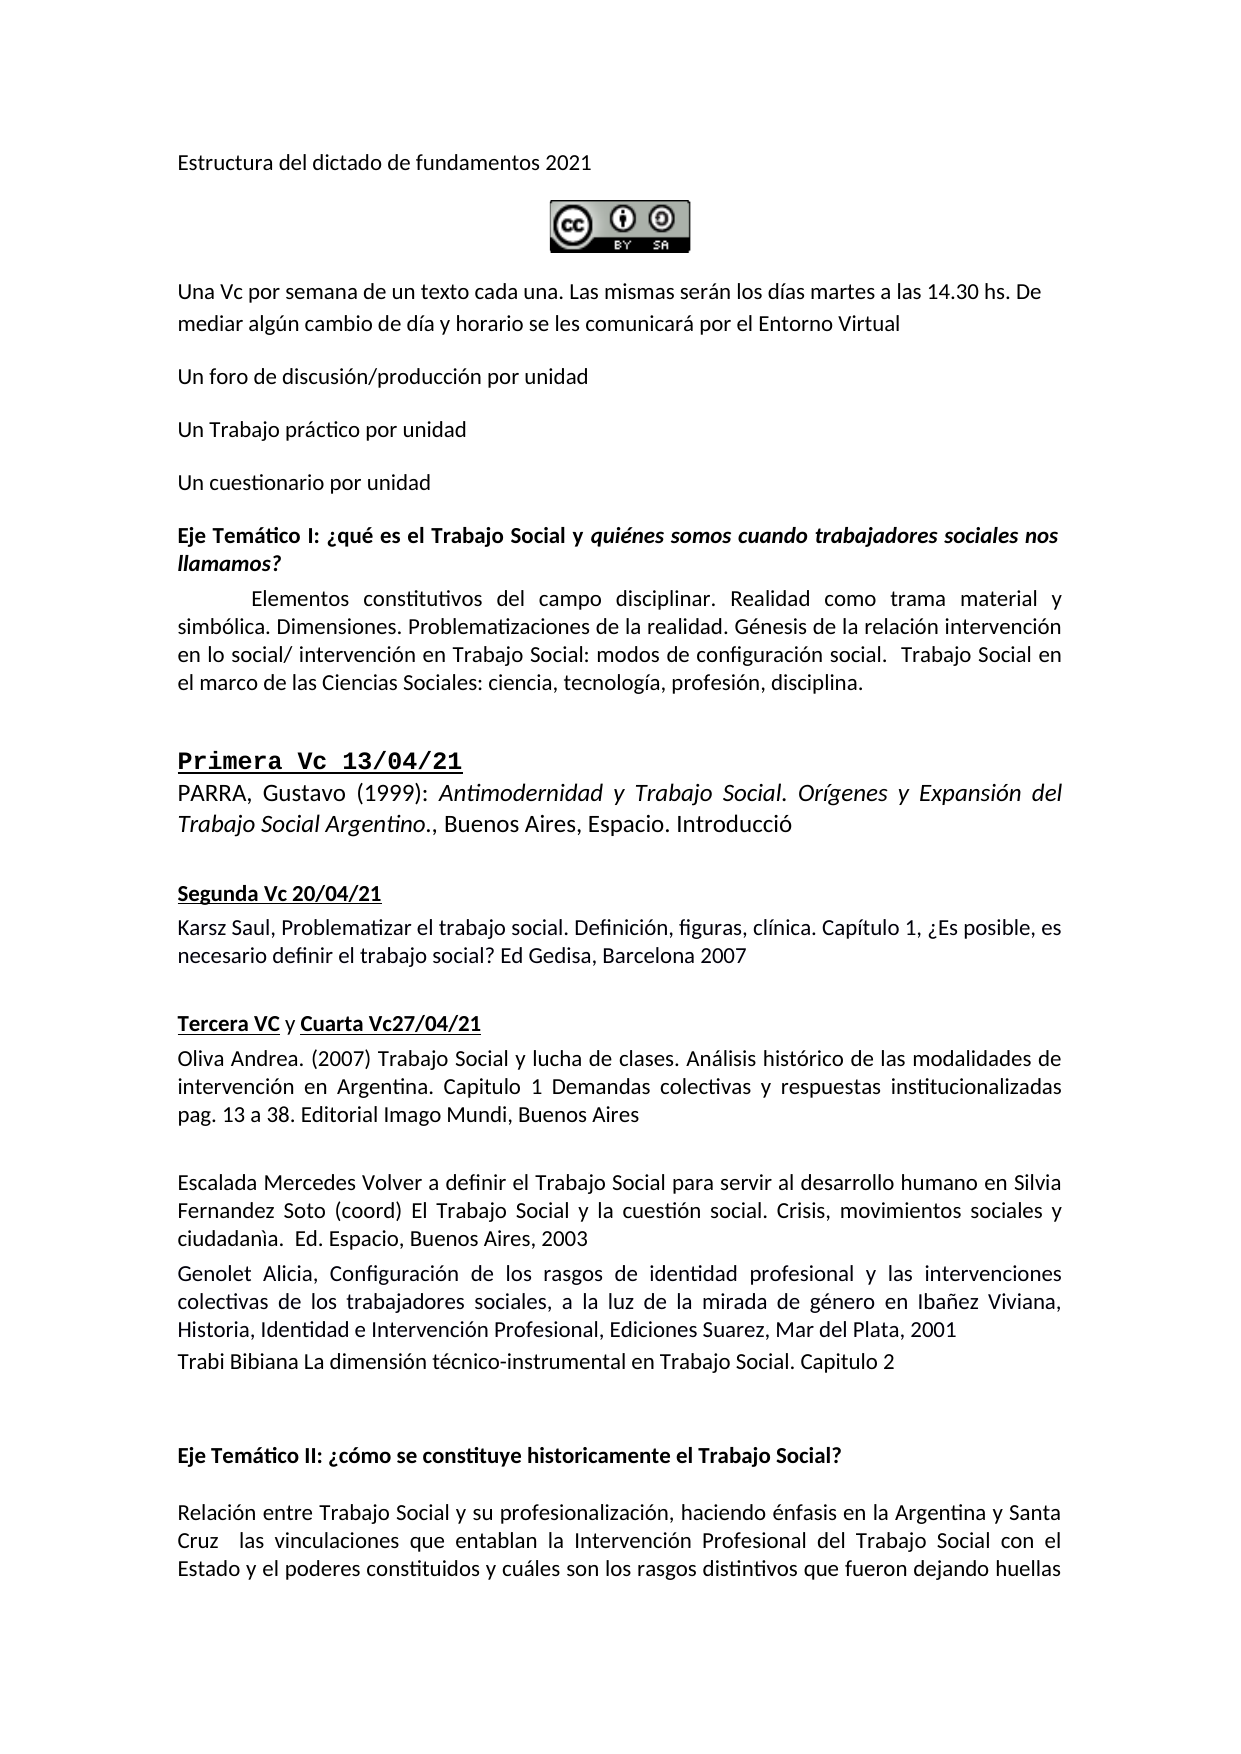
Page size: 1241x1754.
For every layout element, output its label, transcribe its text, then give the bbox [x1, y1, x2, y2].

text PARRA, Gustavo (1999): Antimodernidad y Trabajo Social. Orígenes y Expansión del Trabajo Social Argentino., Buenos Aires, Espacio. Introducció [177, 777, 1063, 838]
text Trabi Bibiana La dimensión técnico-instrumental en Trabajo Social. Capitulo 2 [177, 1349, 1063, 1374]
text Genolet Alicia, Configuración de los rasgos de identidad profesional y las intervenciones colectivas de los trabajadores sociales, a la luz de la mirada de género en Ibañez Viviana, Historia, Identidad e Intervención Profesional, Ediciones Suarez, Mar del Plata, 2001 [177, 1259, 1063, 1343]
text Un foro de discusión/producción por unidad [177, 362, 1063, 390]
text Un Trabajo práctico por unidad [177, 415, 1063, 443]
text Oliva Andrea. (2007) Trabajo Social y lucha de clases. Análisis histórico de las modalidades de intervención en Argentina. Capitulo 1 Demandas colectivas y respuestas institucionalizadas pag. 13 a 38. Editorial Imago Mundi, Buenos Aires [177, 1044, 1063, 1128]
text Un cuestionario por unidad [177, 468, 1063, 496]
text Elementos constitutivos del campo disciplinar. Realidad como trama material y simbólica. Dimensiones. Problematizaciones de la realidad. Génesis de la relación intervención en lo social/ intervención en Trabajo Social: modos de configuración social. Trabajo Social en el marco de las Ciencias Sociales: ciencia, tecnología, profesión, disciplina. [177, 584, 1063, 696]
text Relación entre Trabajo Social y su profesionalización, haciendo énfasis en la Argentina y Santa Cruz las vinculaciones que entablan la Intervención Profesional del Trabajo Social con el Estado y el poderes constituidos y cuáles son los rasgos distintivos que fueron dejando huellas [177, 1498, 1063, 1582]
text Escalada Mercedes Volver a definir el Trabajo Social para servir al desarrollo humano en Silvia Fernandez Soto (coord) El Trabajo Social y la cuestión social. Crisis, movimientos sociales y ciudadanìa. Ed. Espacio, Buenos Aires, 2003 [177, 1168, 1063, 1252]
text Segunda Vc 20/04/21 [177, 879, 1063, 907]
text Una Vc por semana de un texto cada una. Las mismas serán los días martes a las 14.30 hs. De mediar algún cambio de día y horario se les comunicará por el Entorno Virtual [177, 277, 1063, 337]
text Eje Temático I: ¿qué es el Trabajo Social y quiénes somos cuando trabajadores sociales nos llamamos? [177, 521, 1058, 577]
text Eje Temático II: ¿cómo se constituye historicamente el Trabajo Social? [177, 1441, 1063, 1469]
text Primera Vc 13/04/21 [177, 749, 1063, 777]
text Tercera VC y Cuarta Vc27/04/21 [177, 1009, 1063, 1038]
picture [549, 200, 691, 253]
text Karsz Saul, Problematizar el trabajo social. Definición, figuras, clínica. Capítulo 1, ¿Es posible, es necesario definir el trabajo social? Ed Gedisa, Barcelona 2007 [177, 913, 1063, 969]
text Estructura del dictado de fundamentos 2021 [177, 148, 1063, 176]
